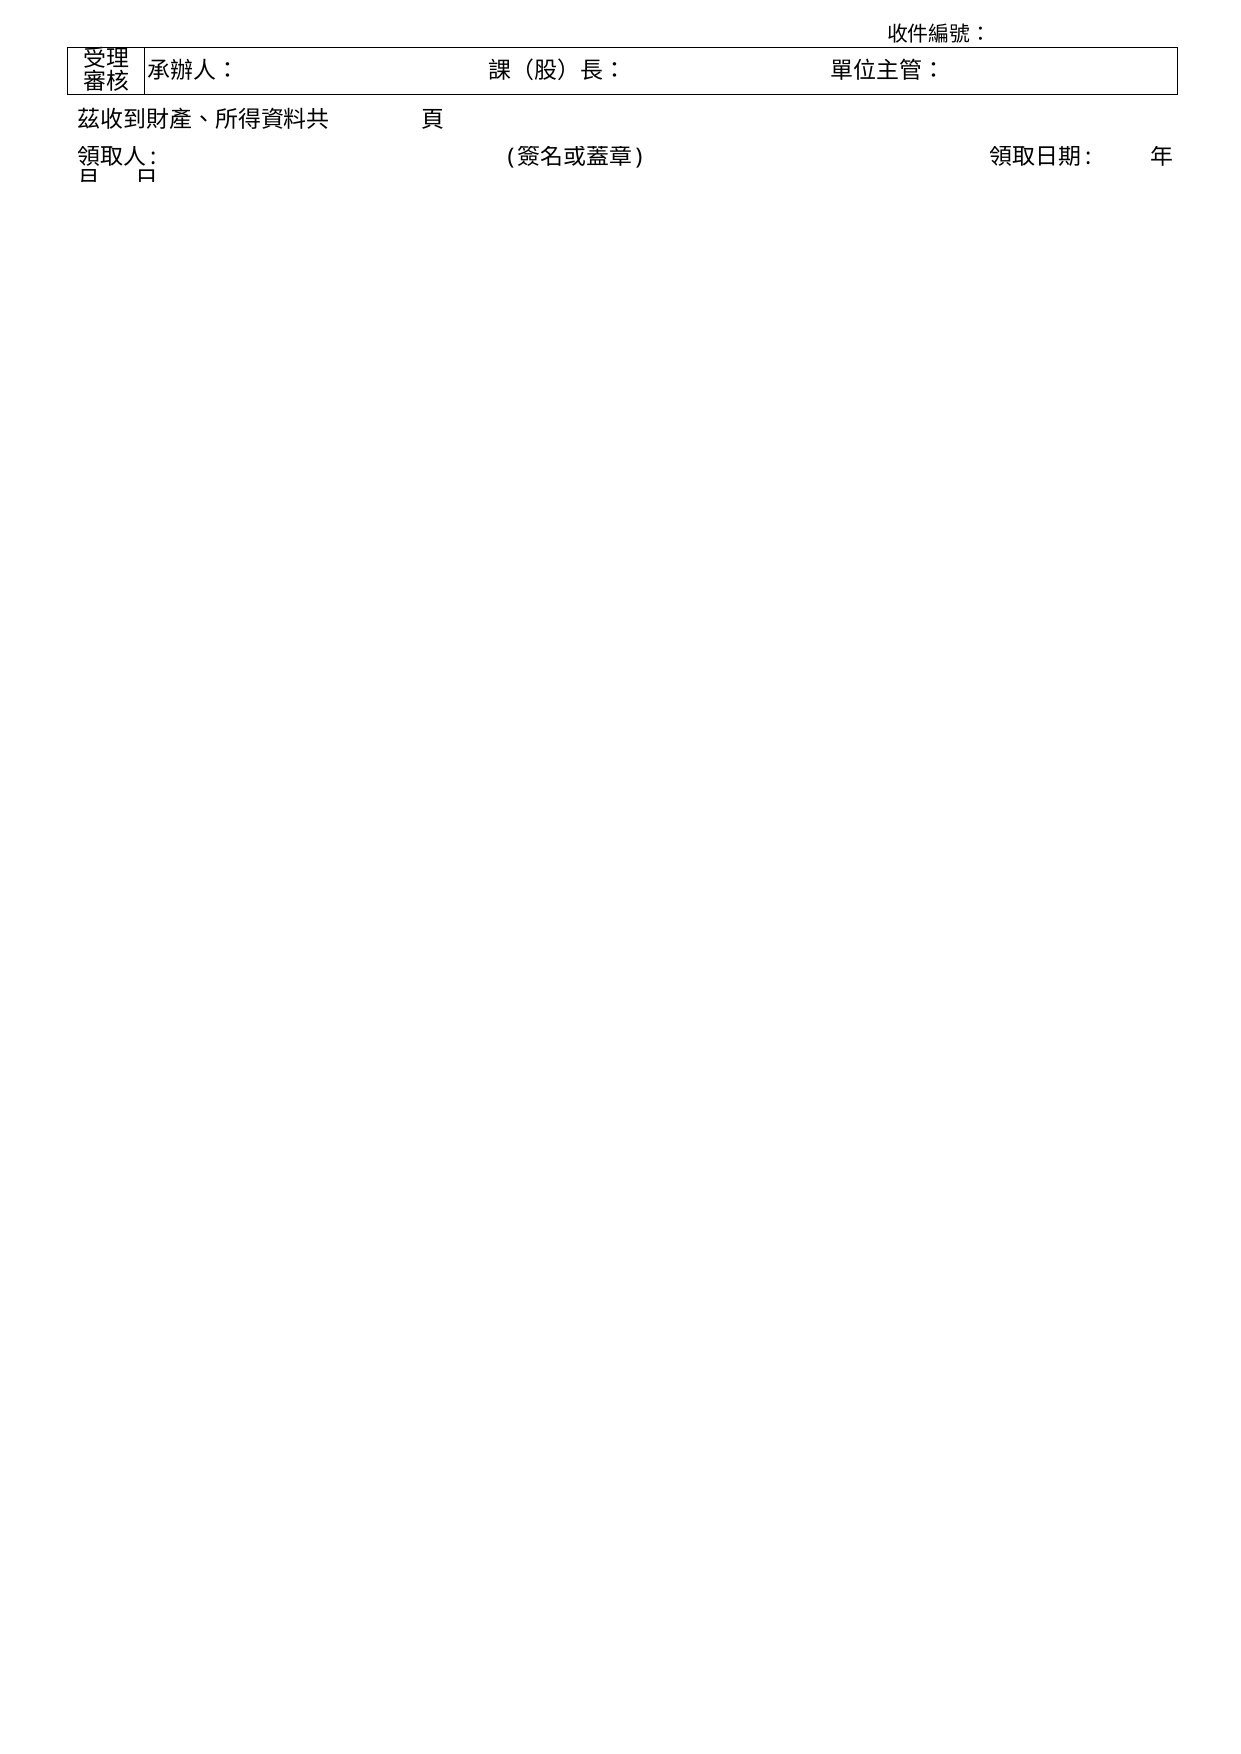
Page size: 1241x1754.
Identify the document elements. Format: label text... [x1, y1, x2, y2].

table_header 單位主管： [827, 48, 1177, 94]
table_header 受理 審核 [68, 48, 144, 94]
text 茲收到財產、所得資料共 頁 [77, 109, 1181, 132]
table_header 承辦人： [145, 48, 486, 94]
table_header 課（股）長： [486, 48, 827, 94]
text 領取人: (簽名或蓋章) 領取日期: 年 月 日 [77, 146, 1181, 181]
